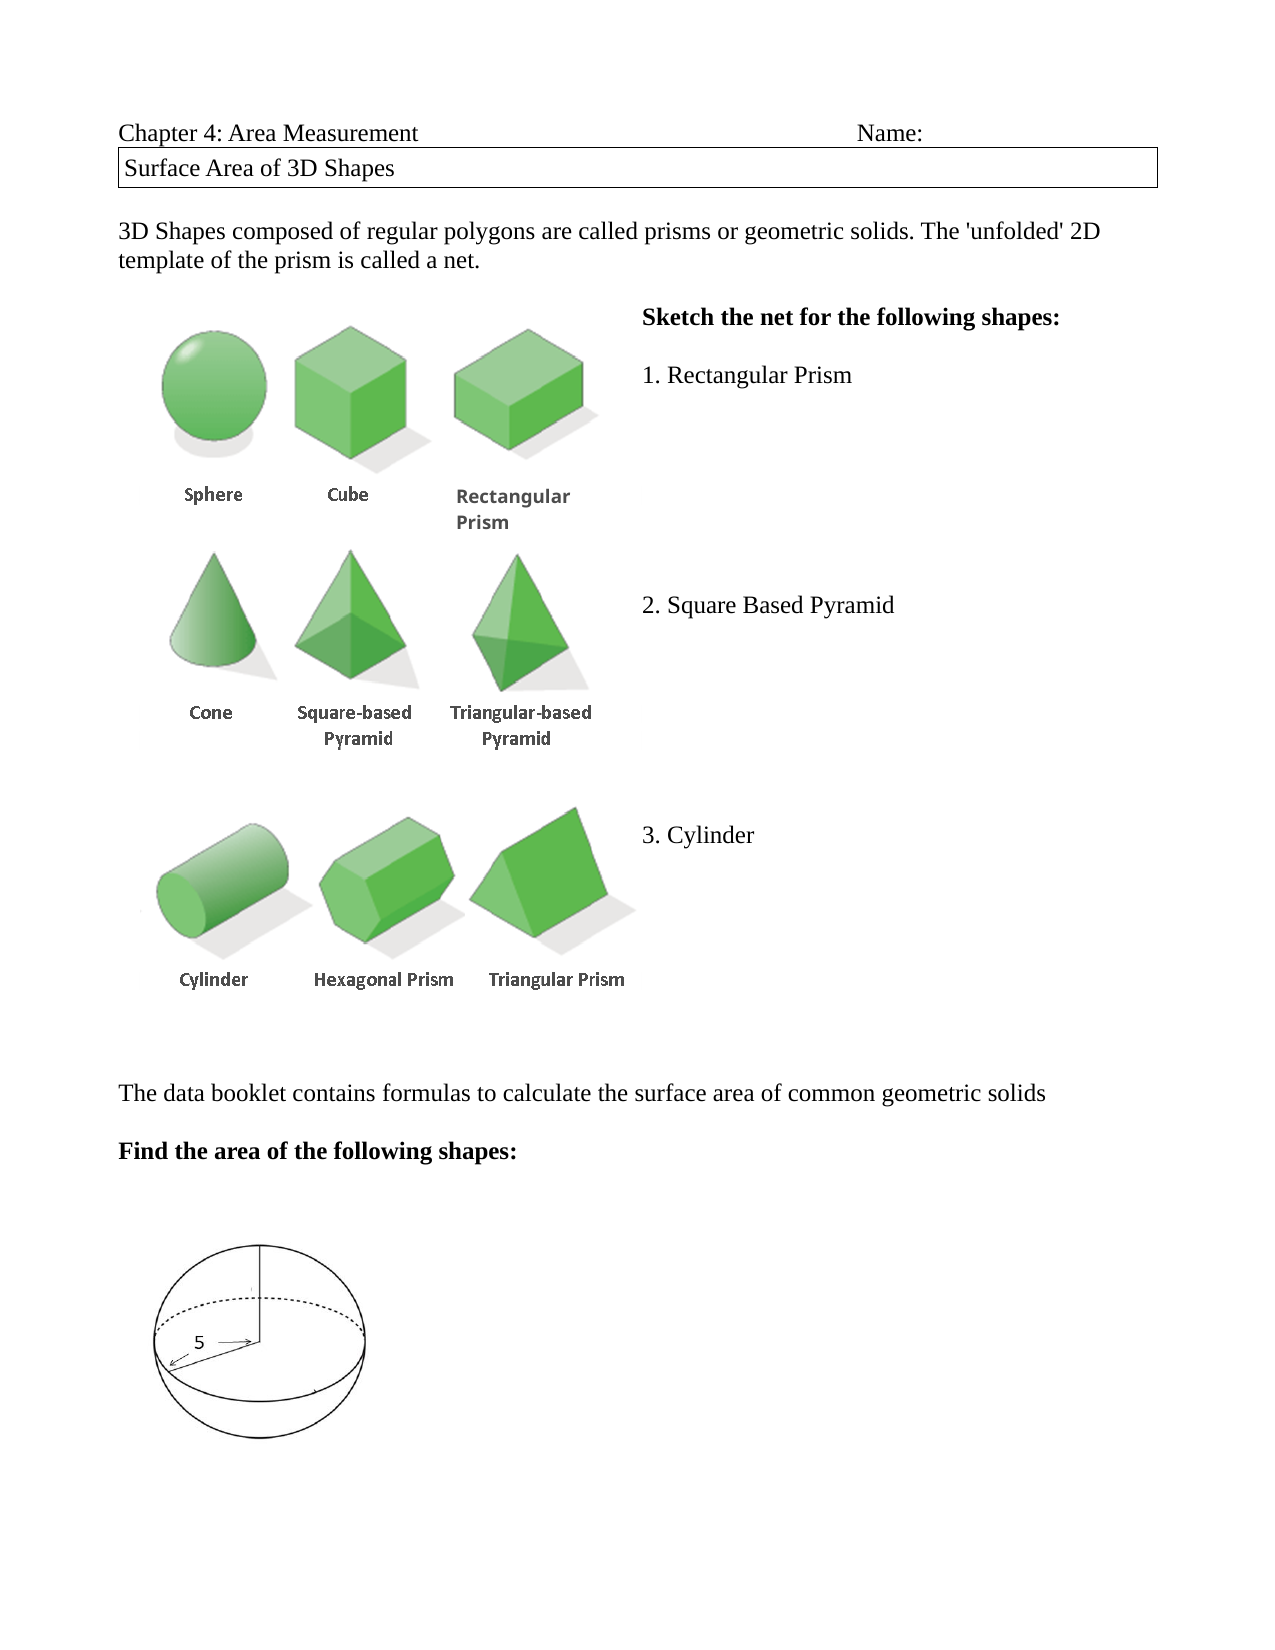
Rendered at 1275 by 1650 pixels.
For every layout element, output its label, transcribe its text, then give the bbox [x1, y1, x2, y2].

text [118, 360, 139, 388]
text 2. Square Based Pyramid [642, 590, 1157, 618]
text 1. Rectangular Prism [642, 360, 1157, 388]
picture [139, 292, 642, 1035]
text [118, 590, 139, 618]
picture [129, 1231, 383, 1452]
text 3. Cylinder [642, 820, 1157, 848]
text The data booklet contains formulas to calculate the surface area of common geometric solids [118, 1078, 1157, 1107]
text [118, 820, 139, 848]
text 3D Shapes composed of regular polygons are called prisms or geometric solids. The 'unfolded' 2D template of the prism is called a net. [118, 216, 1157, 273]
text Chapter 4: Area Measurement Name: [118, 118, 1157, 147]
text Sketch the net for the following shapes: [642, 302, 1157, 331]
text Find the area of the following shapes: [118, 1136, 1157, 1165]
table_header Surface Area of 3D Shapes [119, 148, 1157, 187]
